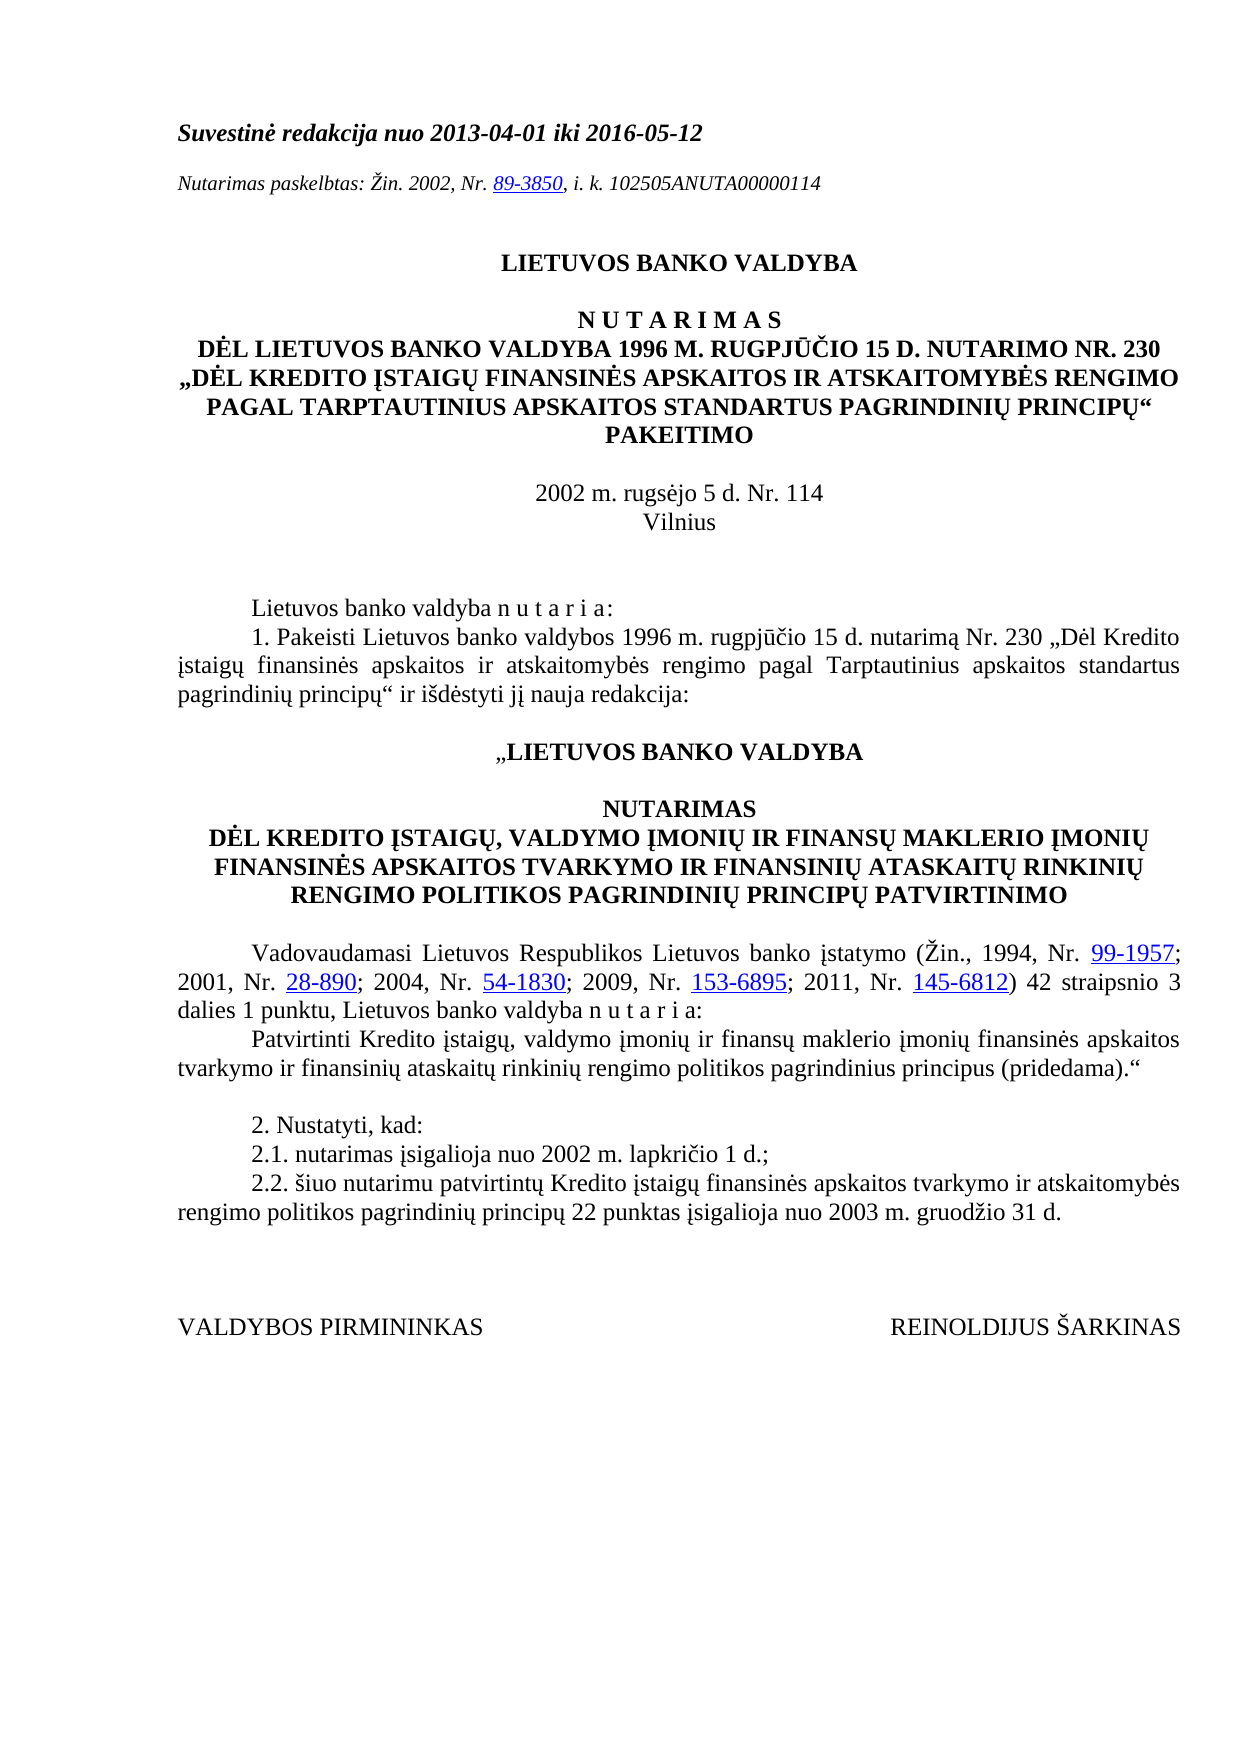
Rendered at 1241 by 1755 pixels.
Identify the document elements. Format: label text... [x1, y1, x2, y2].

text Suvestinė redakcija nuo 2013-04-01 iki 2016-05-12 [177, 118, 1181, 147]
text LIETUVOS BANKO VALDYBA [177, 248, 1181, 277]
text 2.2. šiuo nutarimu patvirtintų Kredito įstaigų finansinės apskaitos tvarkymo ir atskaitomybės rengimo politikos pagrindinių principų 22 punktas įsigalioja nuo 2003 m. gruodžio 31 d. [177, 1168, 1181, 1225]
text Patvirtinti Kredito įstaigų, valdymo įmonių ir finansų maklerio įmonių finansinės apskaitos tvarkymo ir finansinių ataskaitų rinkinių rengimo politikos pagrindinius principus (pridedama).“ [177, 1024, 1181, 1082]
text N U T A R I M A S [177, 305, 1181, 334]
text VALDYBOS PIRMININKAS REINOLDIJUS ŠARKINAS [177, 1312, 1181, 1340]
text Lietuvos banko valdyba nutaria: [177, 593, 1181, 622]
text 2.1. nutarimas įsigalioja nuo 2002 m. lapkričio 1 d.; [177, 1139, 1181, 1168]
text 1. Pakeisti Lietuvos banko valdybos 1996 m. rugpjūčio 15 d. nutarimą Nr. 230 „Dėl Kredito įstaigų finansinės apskaitos ir atskaitomybės rengimo pagal Tarptautinius apskaitos standartus pagrindinių principų“ ir išdėstyti jį nauja redakcija: [177, 622, 1181, 708]
text DĖL KREDITO ĮSTAIGŲ, valdymo įmonių ir finansų maklerio įmonių FINANSINĖS APSKAITOS tvarkymo IR finansinių ataskaitų rinkinių RENGIMO POLITIKOS PAGRINDINIŲ PRINCIPŲ PATVIRTINIMO [177, 823, 1181, 909]
text Nutarimas paskelbtas: Žin. 2002, Nr. 89-3850, i. k. 102505ANUTA00000114 [177, 171, 1181, 195]
text DĖL LIETUVOS BANKO VALDYBA 1996 M. RUGPJŪČIO 15 D. NUTARIMO NR. 230 „DĖL KREDITO ĮSTAIGŲ FINANSINĖS APSKAITOS IR ATSKAITOMYBĖS RENGIMO PAGAL TARPTAUTINIUS APSKAITOS STANDARTUS PAGRINDINIŲ PRINCIPŲ“ PAKEITIMO [177, 334, 1181, 449]
text 2002 m. rugsėjo 5 d. Nr. 114 [177, 478, 1181, 507]
text „LIETUVOS BANKO VALDYBA [177, 737, 1181, 765]
text Vadovaudamasi Lietuvos Respublikos Lietuvos banko įstatymo (Žin., 1994, Nr. 99-1957; 2001, Nr. 28-890; 2004, Nr. 54-1830; 2009, Nr. 153-6895; 2011, Nr. 145-6812) 42 straipsnio 3 dalies 1 punktu, Lietuvos banko valdyba n u t a r i a: [177, 938, 1181, 1024]
text NUTARIMAS [177, 794, 1181, 823]
text 2. Nustatyti, kad: [177, 1110, 1181, 1139]
text Vilnius [177, 507, 1181, 535]
